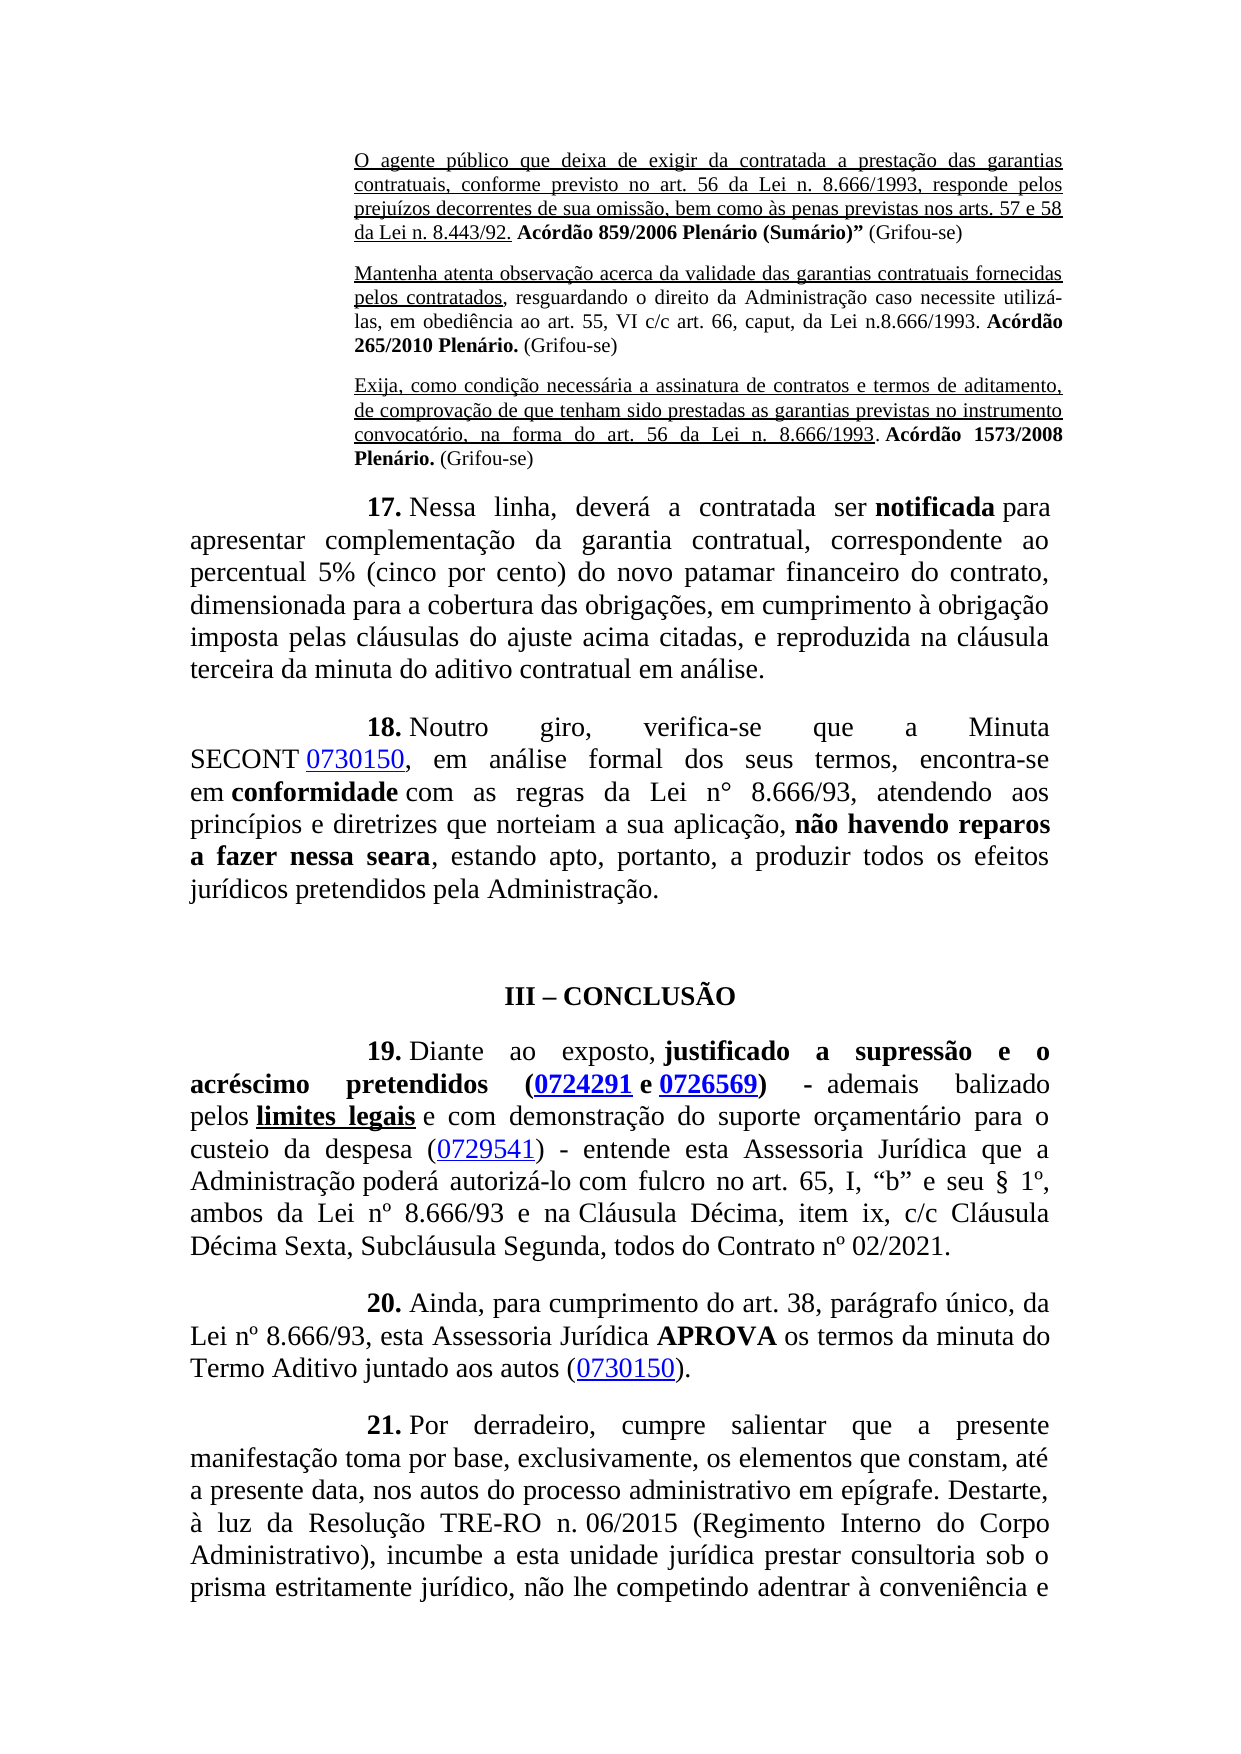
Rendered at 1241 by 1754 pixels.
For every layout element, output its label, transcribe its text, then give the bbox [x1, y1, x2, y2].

text 19. Diante ao exposto, justificado a supressão e o acréscimo pretendidos (0724291 e 0726569) - ademais balizado pelos limites legais e com demonstração do suporte orçamentário para o custeio da despesa (0729541) - entende esta Assessoria Jurídica que a Administração poderá autorizá-lo com fulcro no art. 65, I, “b” e seu § 1º, ambos da Lei nº 8.666/93 e na Cláusula Décima, item ix, c/c Cláusula Décima Sexta, Subcláusula Segunda, todos do Contrato nº 02/2021. [190, 1034, 1051, 1261]
text prejuízos decorrentes de sua omissão, bem como às penas previstas nos arts. 57 e 58 [354, 194, 1063, 216]
text convocatório, na forma do art. 56 da Lei n. 8.666/1993. Acórdão 1573/2008 Plenário. (Grifou-se) [354, 420, 1063, 470]
text 17. Nessa linha, deverá a contratada ser notificada para apresentar complementação da garantia contratual, correspondente ao percentual 5% (cinco por cento) do novo patamar financeiro do contrato, dimensionada para a cobertura das obrigações, em cumprimento à obrigação imposta pelas cláusulas do ajuste acima citadas, e reproduzida na cláusula terceira da minuta do aditivo contratual em análise. [190, 491, 1051, 685]
text pelos contratados, resguardando o direito da Administração caso necessite utilizá-las, em obediência ao art. 55, VI c/c art. 66, caput, da Lei n.8.666/1993. Acórdão 265/2010 Plenário. (Grifou-se) [354, 283, 1063, 357]
text 20. Ainda, para cumprimento do art. 38, parágrafo único, da Lei nº 8.666/93, esta Assessoria Jurídica APROVA os termos da minuta do Termo Aditivo juntado aos autos (0730150). [190, 1286, 1051, 1383]
text O agente público que deixa de exigir da contratada a prestação das garantias [354, 148, 1063, 168]
text contratuais, conforme previsto no art. 56 da Lei n. 8.666/1993, responde pelos [354, 170, 1063, 193]
text 21. Por derradeiro, cumpre salientar que a presente manifestação toma por base, exclusivamente, os elementos que constam, até a presente data, nos autos do processo administrativo em epígrafe. Destarte, à luz da Resolução TRE-RO n. 06/2015 (Regimento Interno do Corpo Administrativo), incumbe a esta unidade jurídica prestar consultoria sob o prisma estritamente jurídico, não lhe competindo adentrar à conveniência e [190, 1408, 1051, 1603]
text 18. Noutro giro, verifica-se que a Minuta SECONT 0730150, em análise formal dos seus termos, encontra-se em conformidade com as regras da Lei n° 8.666/93, atendendo aos princípios e diretrizes que norteiam a sua aplicação, não havendo reparos a fazer nessa seara, estando apto, portanto, a produzir todos os efeitos jurídicos pretendidos pela Administração. [190, 710, 1051, 904]
text Exija, como condição necessária a assinatura de contratos e termos de aditamento, [354, 373, 1063, 394]
text III – CONCLUSÃO [177, 980, 1063, 1012]
text da Lei n. 8.443/92. Acórdão 859/2006 Plenário (Sumário)” (Grifou-se) [354, 218, 1063, 244]
text de comprovação de que tenham sido prestadas as garantias previstas no instrumento [354, 395, 1063, 418]
text Mantenha atenta observação acerca da validade das garantias contratuais fornecidas [354, 261, 1063, 281]
